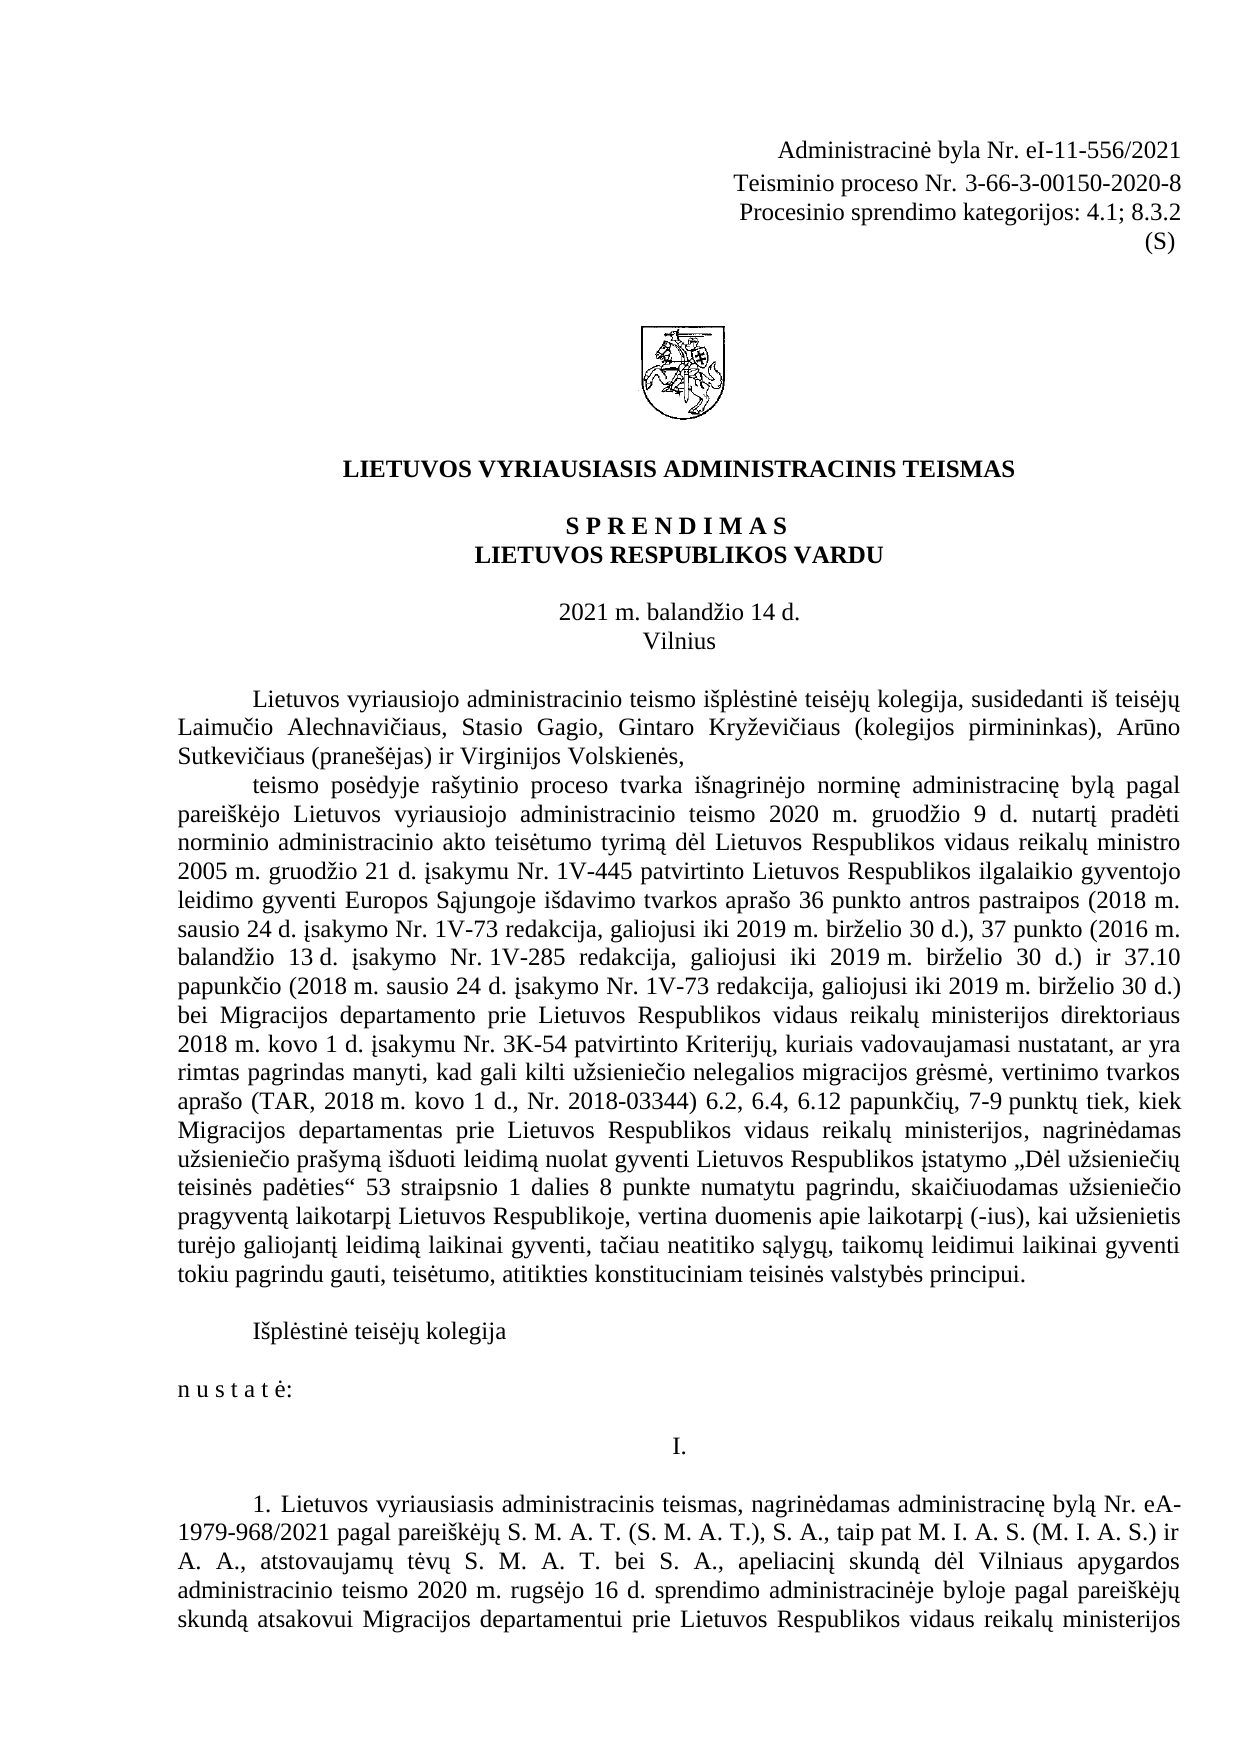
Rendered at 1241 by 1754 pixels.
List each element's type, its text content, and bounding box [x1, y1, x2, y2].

text (S) [177, 226, 1181, 255]
text teismo posėdyje rašytinio proceso tvarka išnagrinėjo norminę administracinę bylą pagal pareiškėjo Lietuvos vyriausiojo administracinio teismo 2020 m. gruodžio 9 d. nutartį pradėti norminio administracinio akto teisėtumo tyrimą dėl Lietuvos Respublikos vidaus reikalų ministro 2005 m. gruodžio 21 d. įsakymu Nr. 1V‑445 patvirtinto Lietuvos Respublikos ilgalaikio gyventojo leidimo gyventi Europos Sąjungoje išdavimo tvarkos aprašo 36 punkto antros pastraipos (2018 m. sausio 24 d. įsakymo Nr. 1V-73 redakcija, galiojusi iki 2019 m. birželio 30 d.), 37 punkto (2016 m. balandžio 13 d. įsakymo Nr. 1V‑285 redakcija, galiojusi iki 2019 m. birželio 30 d.) ir 37.10 papunkčio (2018 m. sausio 24 d. įsakymo Nr. 1V-73 redakcija, galiojusi iki 2019 m. birželio 30 d.) bei Migracijos departamento prie Lietuvos Respublikos vidaus reikalų ministerijos direktoriaus 2018 m. kovo 1 d. įsakymu Nr. 3K-54 patvirtinto Kriterijų, kuriais vadovaujamasi nustatant, ar yra rimtas pagrindas manyti, kad gali kilti užsieniečio nelegalios migracijos grėsmė, vertinimo tvarkos aprašo (TAR, 2018 m. kovo 1 d., Nr. 2018-03344) 6.2, 6.4, 6.12 papunkčių, 7‑9 punktų tiek, kiek Migracijos departamentas prie Lietuvos Respublikos vidaus reikalų ministerijos, nagrinėdamas užsieniečio prašymą išduoti leidimą nuolat gyventi Lietuvos Respublikos įstatymo „Dėl užsieniečių teisinės padėties“ 53 straipsnio 1 dalies 8 punkte numatytu pagrindu, skaičiuodamas užsieniečio pragyventą laikotarpį Lietuvos Respublikoje, vertina duomenis apie laikotarpį (-ius), kai užsienietis turėjo galiojantį leidimą laikinai gyventi, tačiau neatitiko sąlygų, taikomų leidimui laikinai gyventi tokiu pagrindu gauti, teisėtumo, atitikties konstituciniam teisinės valstybės principui. [177, 770, 1181, 1287]
text Procesinio sprendimo kategorijos: 4.1; 8.3.2 [177, 197, 1181, 226]
text n u s t a t ė: [177, 1374, 1181, 1402]
text 1. Lietuvos vyriausiasis administracinis teismas, nagrinėdamas administracinę bylą Nr. eA-1979-968/2021 pagal pareiškėjų S. M. A. T. (S. M. A. T.), S. A., taip pat M. I. A. S. (M. I. A. S.) ir A. A., atstovaujamų tėvų S. M. A. T. bei S. A., apeliacinį skundą dėl Vilniaus apygardos administracinio teismo 2020 m. rugsėjo 16 d. sprendimo administracinėje byloje pagal pareiškėjų skundą atsakovui Migracijos departamentui prie Lietuvos Respublikos vidaus reikalų ministerijos [177, 1489, 1181, 1632]
text Lietuvos vyriausiojo administracinio teismo išplėstinė teisėjų kolegija, susidedanti iš teisėjų Laimučio Alechnavičiaus, Stasio Gagio, Gintaro Kryževičiaus (kolegijos pirmininkas), Arūno Sutkevičiaus (pranešėjas) ir Virginijos Volskienės, [177, 684, 1181, 770]
text 2021 m. balandžio 14 d. [177, 597, 1181, 626]
text Vilnius [177, 626, 1181, 655]
text LIETUVOS VYRIAUSIASIS ADMINISTRACINIS TEISMAS [177, 454, 1181, 482]
text S P R E N D I M A S [177, 511, 1181, 540]
text Išplėstinė teisėjų kolegija [177, 1316, 1181, 1345]
text LIETUVOS RESPUBLIKOS VARDU [177, 540, 1181, 569]
text Teisminio proceso Nr. 3-66-3-00150-2020-8 [177, 164, 1181, 197]
text I. [177, 1431, 1181, 1460]
text Administracinė byla Nr. eI-11-556/2021 [177, 135, 1181, 164]
